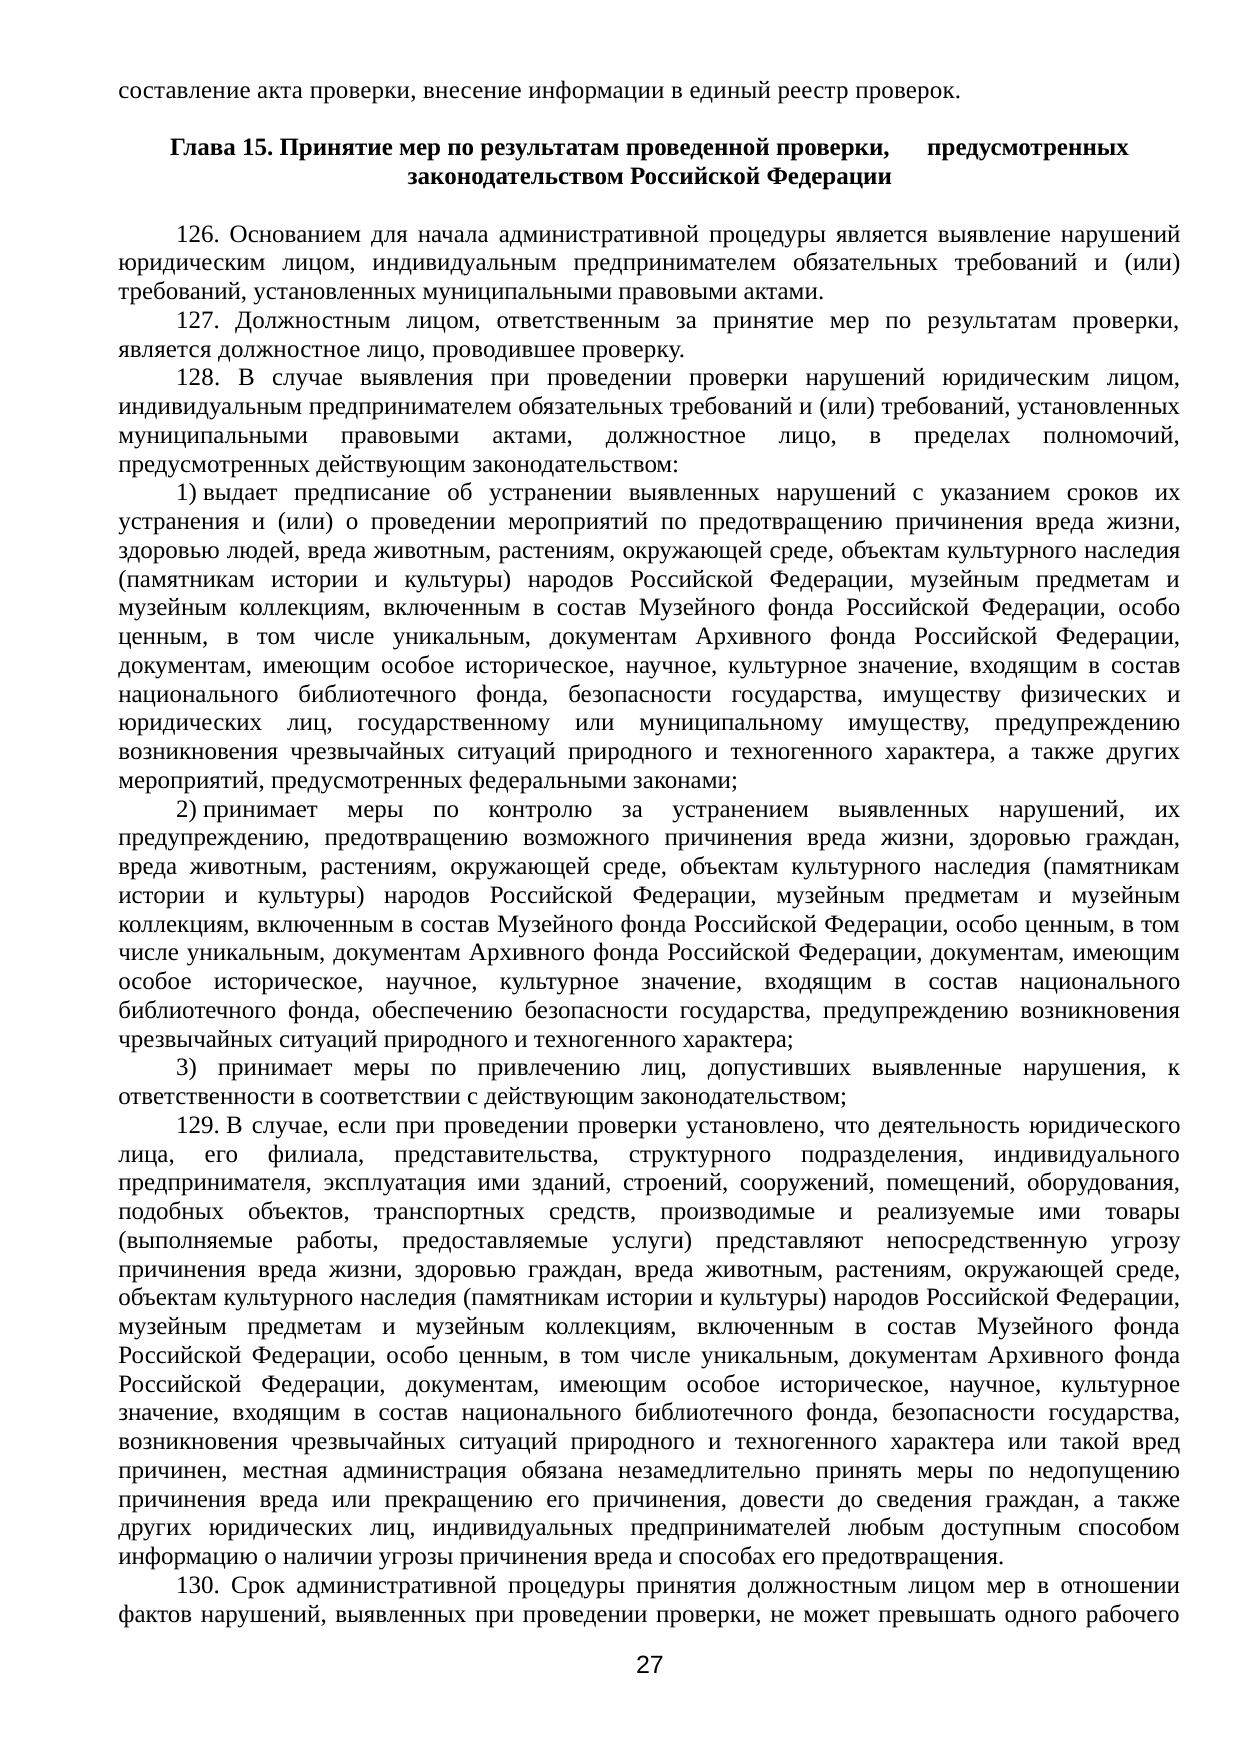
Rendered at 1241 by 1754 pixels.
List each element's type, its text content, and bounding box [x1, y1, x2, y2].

text 2) принимает меры по контролю за устранением выявленных нарушений, их предупреждению, предотвращению возможного причинения вреда жизни, здоровью граждан, вреда животным, растениям, окружающей среде, объектам культурного наследия (памятникам истории и культуры) народов Российской Федерации, музейным предметам и музейным коллекциям, включенным в состав Музейного фонда Российской Федерации, особо ценным, в том числе уникальным, документам Архивного фонда Российской Федерации, документам, имеющим особое историческое, научное, культурное значение, входящим в состав национального библиотечного фонда, обеспечению безопасности государства, предупреждению возникновения чрезвычайных ситуаций природного и техногенного характера; [118, 794, 1181, 1052]
text составление акта проверки, внесение информации в единый реестр проверок. [118, 75, 1181, 104]
text 126. Основанием для начала административной процедуры является выявление нарушений юридическим лицом, индивидуальным предпринимателем обязательных требований и (или) требований, установленных муниципальными правовыми актами. [118, 219, 1181, 305]
text 130. Срок административной процедуры принятия должностным лицом мер в отношении фактов нарушений, выявленных при проведении проверки, не может превышать одного рабочего [118, 1570, 1181, 1627]
text 129. В случае, если при проведении проверки установлено, что деятельность юридического лица, его филиала, представительства, структурного подразделения, индивидуального предпринимателя, эксплуатация ими зданий, строений, сооружений, помещений, оборудования, подобных объектов, транспортных средств, производимые и реализуемые ими товары (выполняемые работы, предоставляемые услуги) представляют непосредственную угрозу причинения вреда жизни, здоровью граждан, вреда животным, растениям, окружающей среде, объектам культурного наследия (памятникам истории и культуры) народов Российской Федерации, музейным предметам и музейным коллекциям, включенным в состав Музейного фонда Российской Федерации, особо ценным, в том числе уникальным, документам Архивного фонда Российской Федерации, документам, имеющим особое историческое, научное, культурное значение, входящим в состав национального библиотечного фонда, безопасности государства, возникновения чрезвычайных ситуаций природного и техногенного характера или такой вред причинен, местная администрация обязана незамедлительно принять меры по недопущению причинения вреда или прекращению его причинения, довести до сведения граждан, а также других юридических лиц, индивидуальных предпринимателей любым доступным способом информацию о наличии угрозы причинения вреда и способах его предотвращения. [118, 1110, 1181, 1570]
text 3) принимает меры по привлечению лиц, допустивших выявленные нарушения, к ответственности в соответствии с действующим законодательством; [118, 1052, 1181, 1110]
text 127. Должностным лицом, ответственным за принятие мер по результатам проверки, является должностное лицо, проводившее проверку. [118, 305, 1181, 362]
text 1) выдает предписание об устранении выявленных нарушений с указанием сроков их устранения и (или) о проведении мероприятий по предотвращению причинения вреда жизни, здоровью людей, вреда животным, растениям, окружающей среде, объектам культурного наследия (памятникам истории и культуры) народов Российской Федерации, музейным предметам и музейным коллекциям, включенным в состав Музейного фонда Российской Федерации, особо ценным, в том числе уникальным, документам Архивного фонда Российской Федерации, документам, имеющим особое историческое, научное, культурное значение, входящим в состав национального библиотечного фонда, безопасности государства, имуществу физических и юридических лиц, государственному или муниципальному имуществу, предупреждению возникновения чрезвычайных ситуаций природного и техногенного характера, а также других мероприятий, предусмотренных федеральными законами; [118, 477, 1181, 794]
list Глава 15. Принятие мер по результатам проведенной проверки, предусмотренных законодательством Российской Федерации [118, 132, 1181, 190]
text 128. В случае выявления при проведении проверки нарушений юридическим лицом, индивидуальным предпринимателем обязательных требований и (или) требований, установленных муниципальными правовыми актами, должностное лицо, в пределах полномочий, предусмотренных действующим законодательством: [118, 362, 1181, 477]
